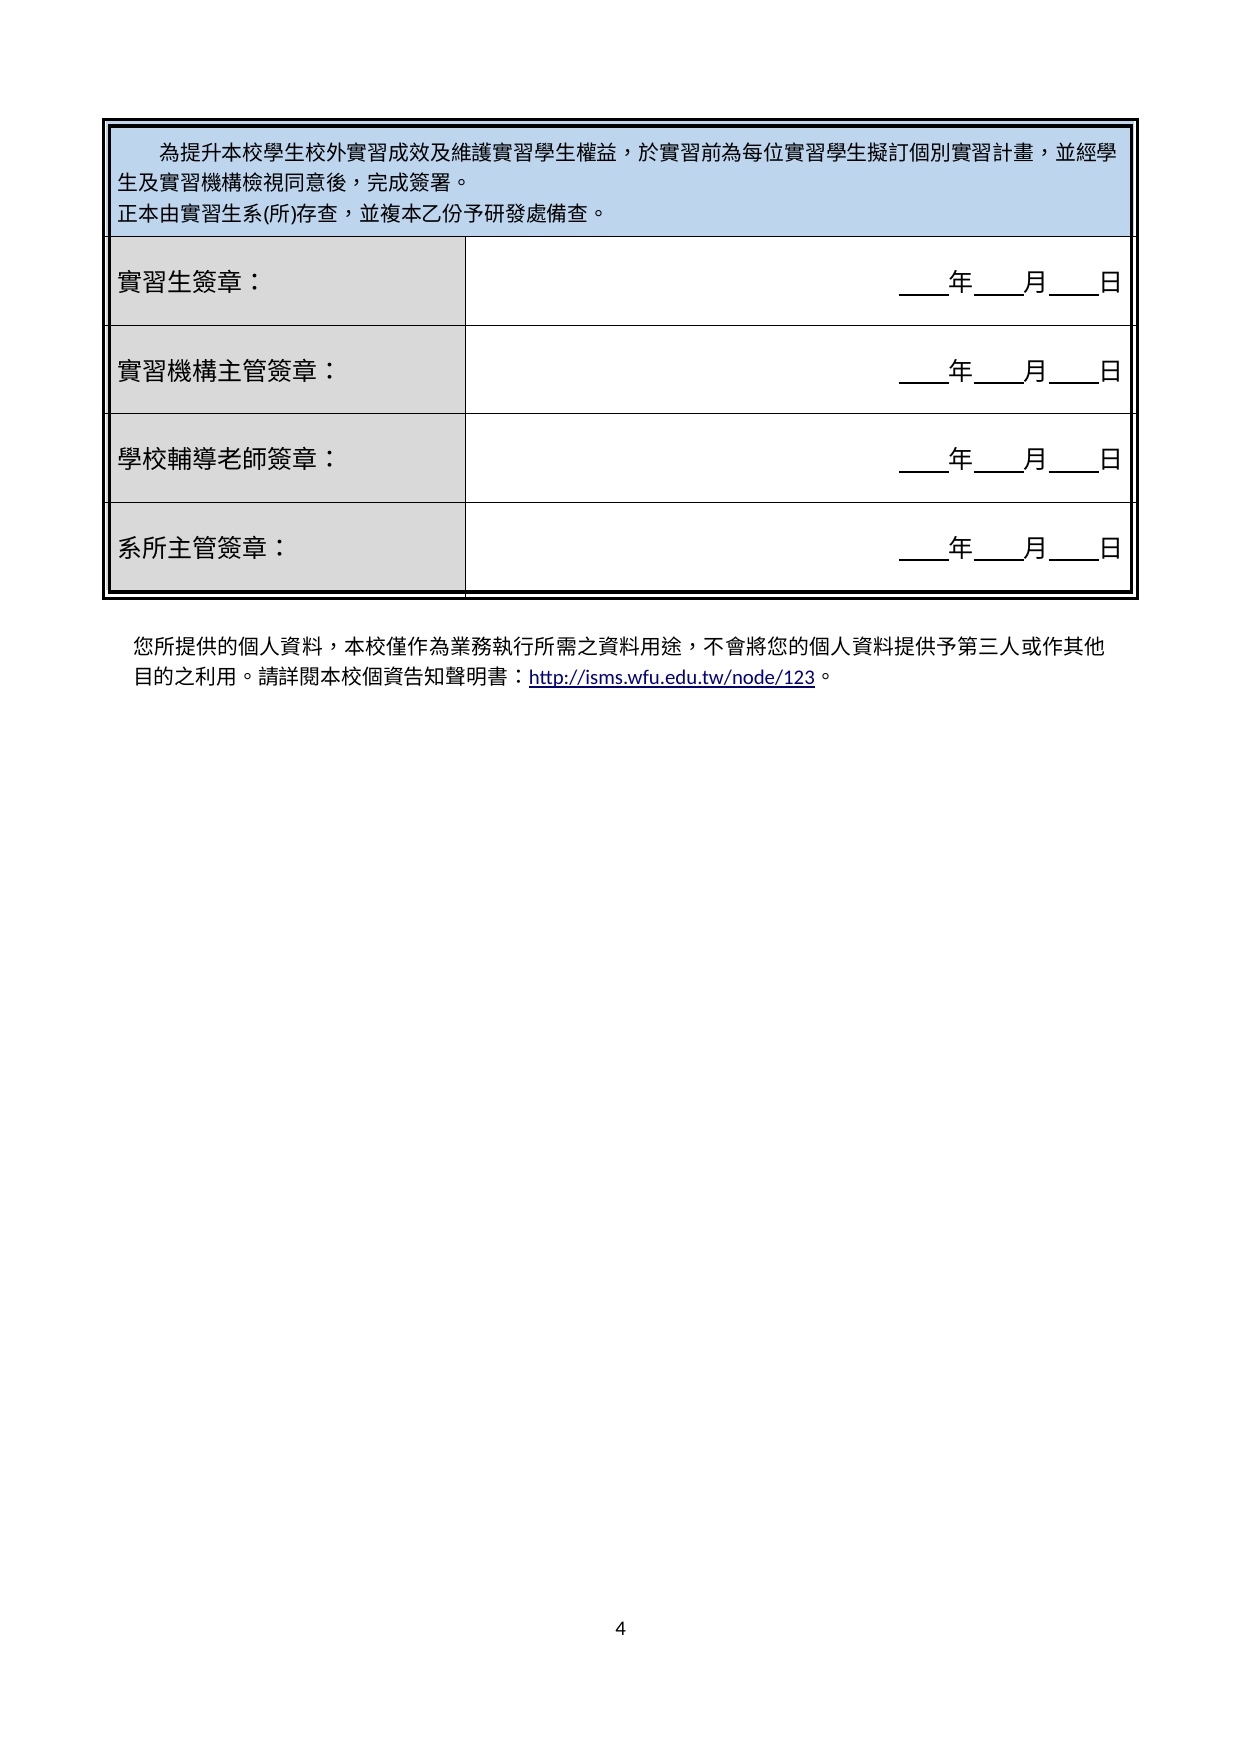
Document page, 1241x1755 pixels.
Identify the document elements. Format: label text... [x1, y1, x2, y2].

table_header 為提升本校學生校外實習成效及維護實習學生權益，於實習前為每位實習學生擬訂個別實習計畫，並經學生及實習機構檢視同意後，完成簽署。 正本由實習生系(所)存查，並複本乙份予研發處備查。 [106, 121, 1134, 236]
table_cell 實習機構主管簽章： [111, 326, 465, 413]
text 您所提供的個人資料，本校僅作為業務執行所需之資料用途，不會將您的個人資料提供予第三人或作其他目的之利用。請詳閱本校個資告知聲明書：http://isms.wfu.edu.tw/node/123。 [133, 630, 1108, 691]
table_cell 系所主管簽章： [111, 503, 465, 590]
table_cell 年 月 日 [466, 414, 1130, 502]
table_cell 年 月 日 [466, 326, 1130, 413]
table_cell 實習生簽章： [111, 237, 465, 325]
table_cell 學校輔導老師簽章： [111, 414, 465, 502]
table_cell 年 月 日 [466, 503, 1130, 590]
table_cell 年 月 日 [466, 237, 1130, 325]
